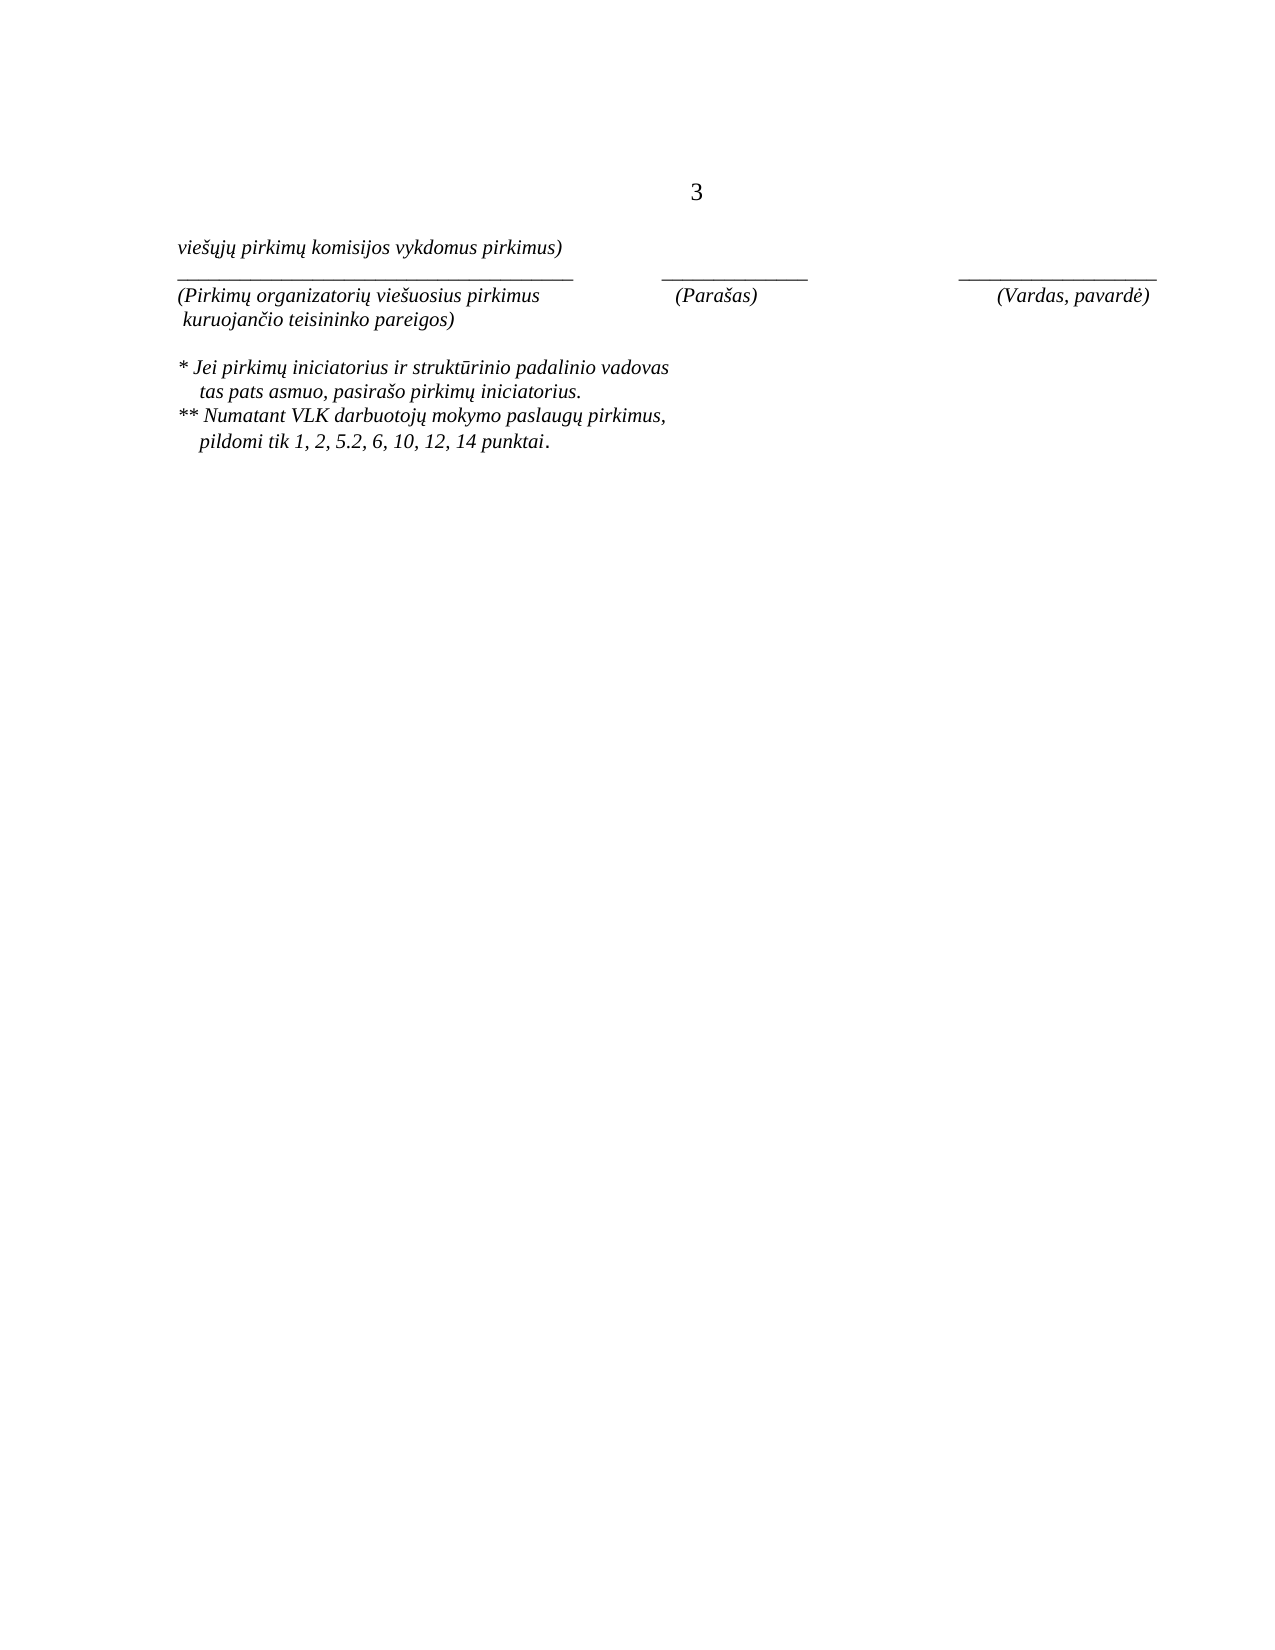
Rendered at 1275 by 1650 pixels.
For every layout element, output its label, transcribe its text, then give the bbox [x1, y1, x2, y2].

text viešųjų pirkimų komisijos vykdomus pirkimus) [177, 235, 1216, 259]
text tas pats asmuo, pasirašo pirkimų iniciatorius. [177, 379, 1216, 403]
text ** Numatant VLK darbuotojų mokymo paslaugų pirkimus, [177, 403, 1216, 427]
text (Pirkimų organizatorių viešuosius pirkimus (Parašas) (Vardas, pavardė) [177, 283, 1216, 307]
text kuruojančio teisininko pareigos) [177, 307, 1216, 331]
text ______________________________________ ______________ ___________________ [177, 259, 1216, 283]
text pildomi tik 1, 2, 5.2, 6, 10, 12, 14 punktai. [177, 427, 1216, 453]
text * Jei pirkimų iniciatorius ir struktūrinio padalinio vadovas [177, 355, 1216, 379]
